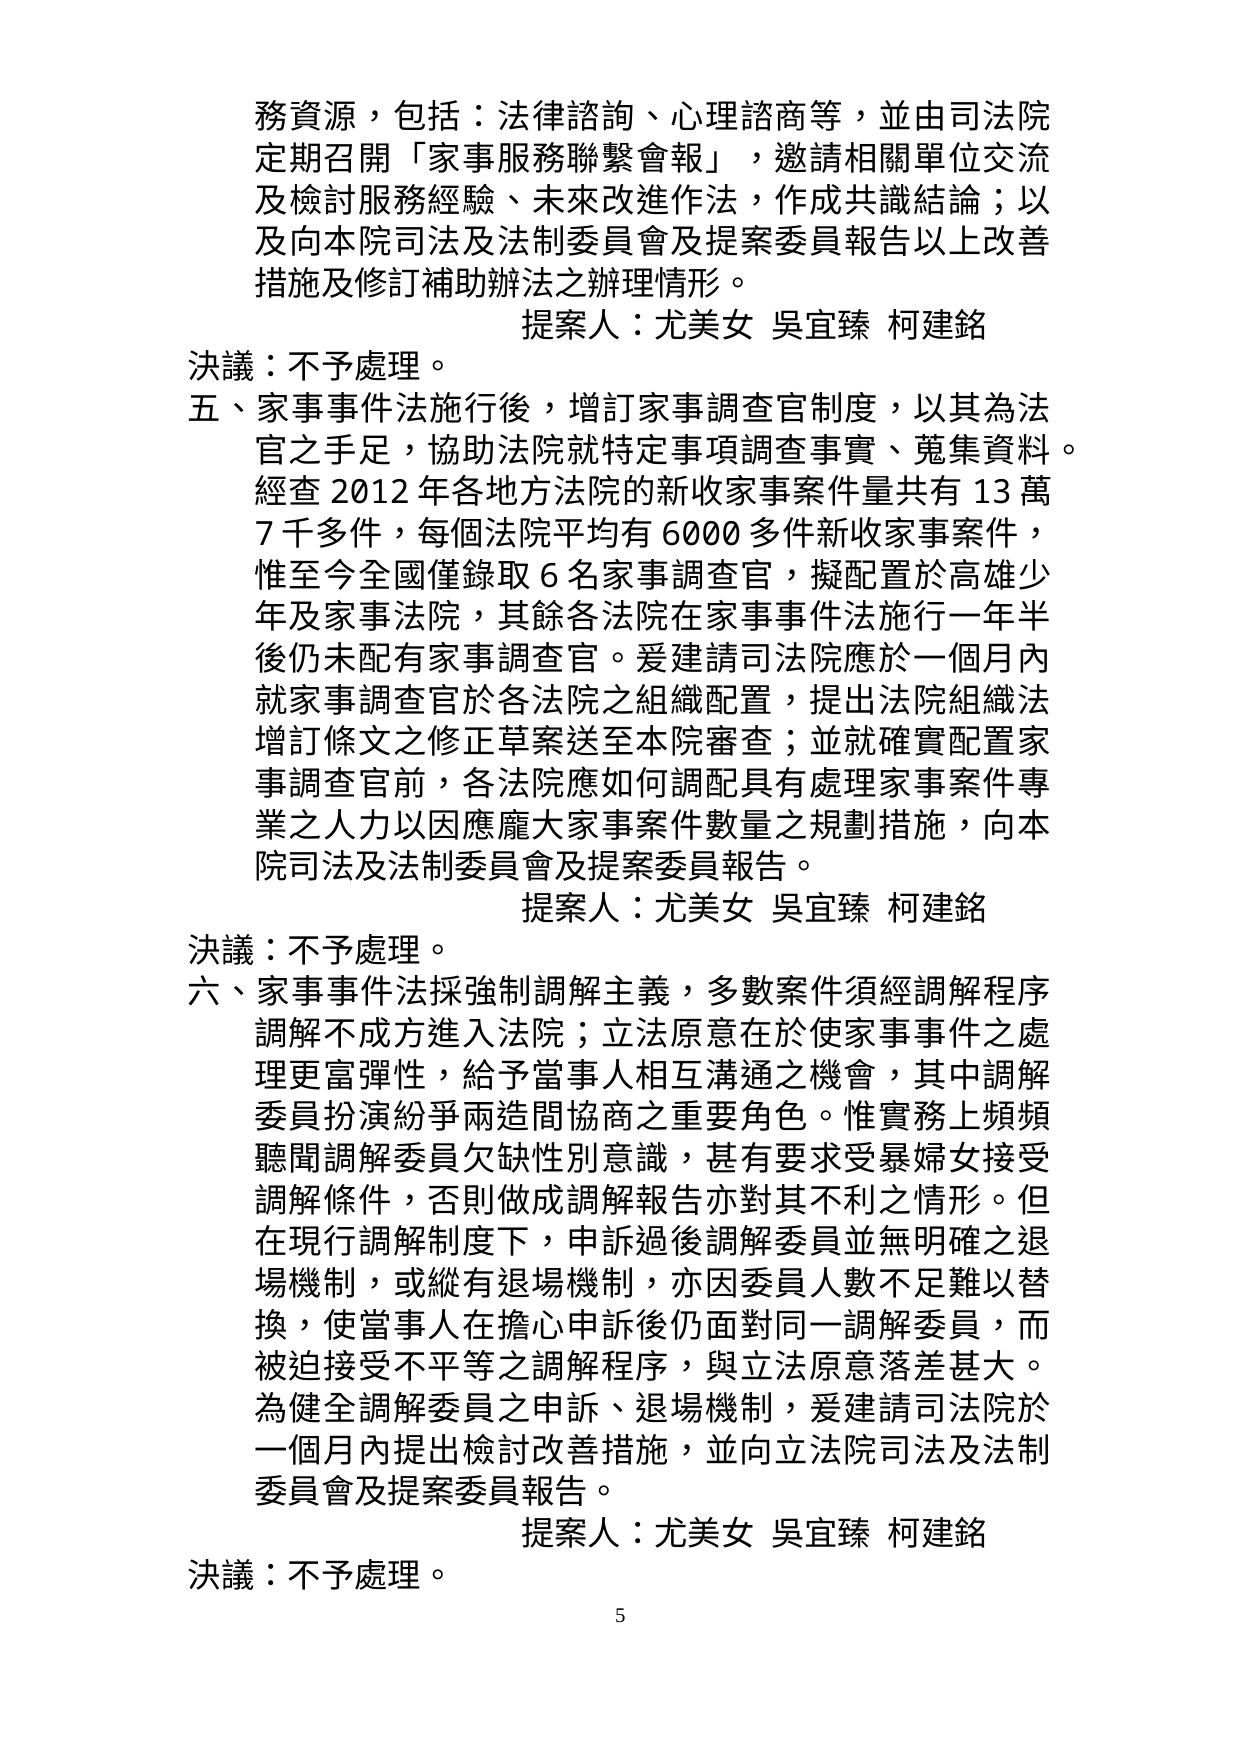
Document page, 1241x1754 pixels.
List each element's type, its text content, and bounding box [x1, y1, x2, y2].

text 決議：不予處理。 [187, 1554, 1053, 1596]
text 務資源，包括：法律諮詢、心理諮商等，並由司法院定期召開「家事服務聯繫會報」，邀請相關單位交流及檢討服務經驗、未來改進作法，作成共識結論；以及向本院司法及法制委員會及提案委員報告以上改善措施及修訂補助辦法之辦理情形。 [254, 96, 1053, 304]
text 決議：不予處理。 [187, 346, 1053, 387]
text 六、家事事件法採強制調解主義，多數案件須經調解程序，調解不成方進入法院；立法原意在於使家事事件之處理更富彈性，給予當事人相互溝通之機會，其中調解委員扮演紛爭兩造間協商之重要角色。惟實務上頻頻聽聞調解委員欠缺性別意識，甚有要求受暴婦女接受調解條件，否則做成調解報告亦對其不利之情形。但在現行調解制度下，申訴過後調解委員並無明確之退場機制，或縱有退場機制，亦因委員人數不足難以替換，使當事人在擔心申訴後仍面對同一調解委員，而被迫接受不平等之調解程序，與立法原意落差甚大。為健全調解委員之申訴、退場機制，爰建請司法院於一個月內提出檢討改善措施，並向立法院司法及法制委員會及提案委員報告。 [187, 971, 1053, 1512]
text 提案人：尤美女 吳宜臻 柯建銘 [187, 304, 1053, 346]
text 五、家事事件法施行後，增訂家事調查官制度，以其為法官之手足，協助法院就特定事項調查事實、蒐集資料。經查2012年各地方法院的新收家事案件量共有13萬7千多件，每個法院平均有6000多件新收家事案件，惟至今全國僅錄取6名家事調查官，擬配置於高雄少年及家事法院，其餘各法院在家事事件法施行一年半後仍未配有家事調查官。爰建請司法院應於一個月內就家事調查官於各法院之組織配置，提出法院組織法增訂條文之修正草案送至本院審查；並就確實配置家事調查官前，各法院應如何調配具有處理家事案件專業之人力以因應龐大家事案件數量之規劃措施，向本院司法及法制委員會及提案委員報告。 [187, 387, 1053, 887]
text 提案人：尤美女 吳宜臻 柯建銘 [187, 887, 1053, 929]
text 提案人：尤美女 吳宜臻 柯建銘 [187, 1512, 1053, 1554]
text 決議：不予處理。 [187, 929, 1053, 971]
